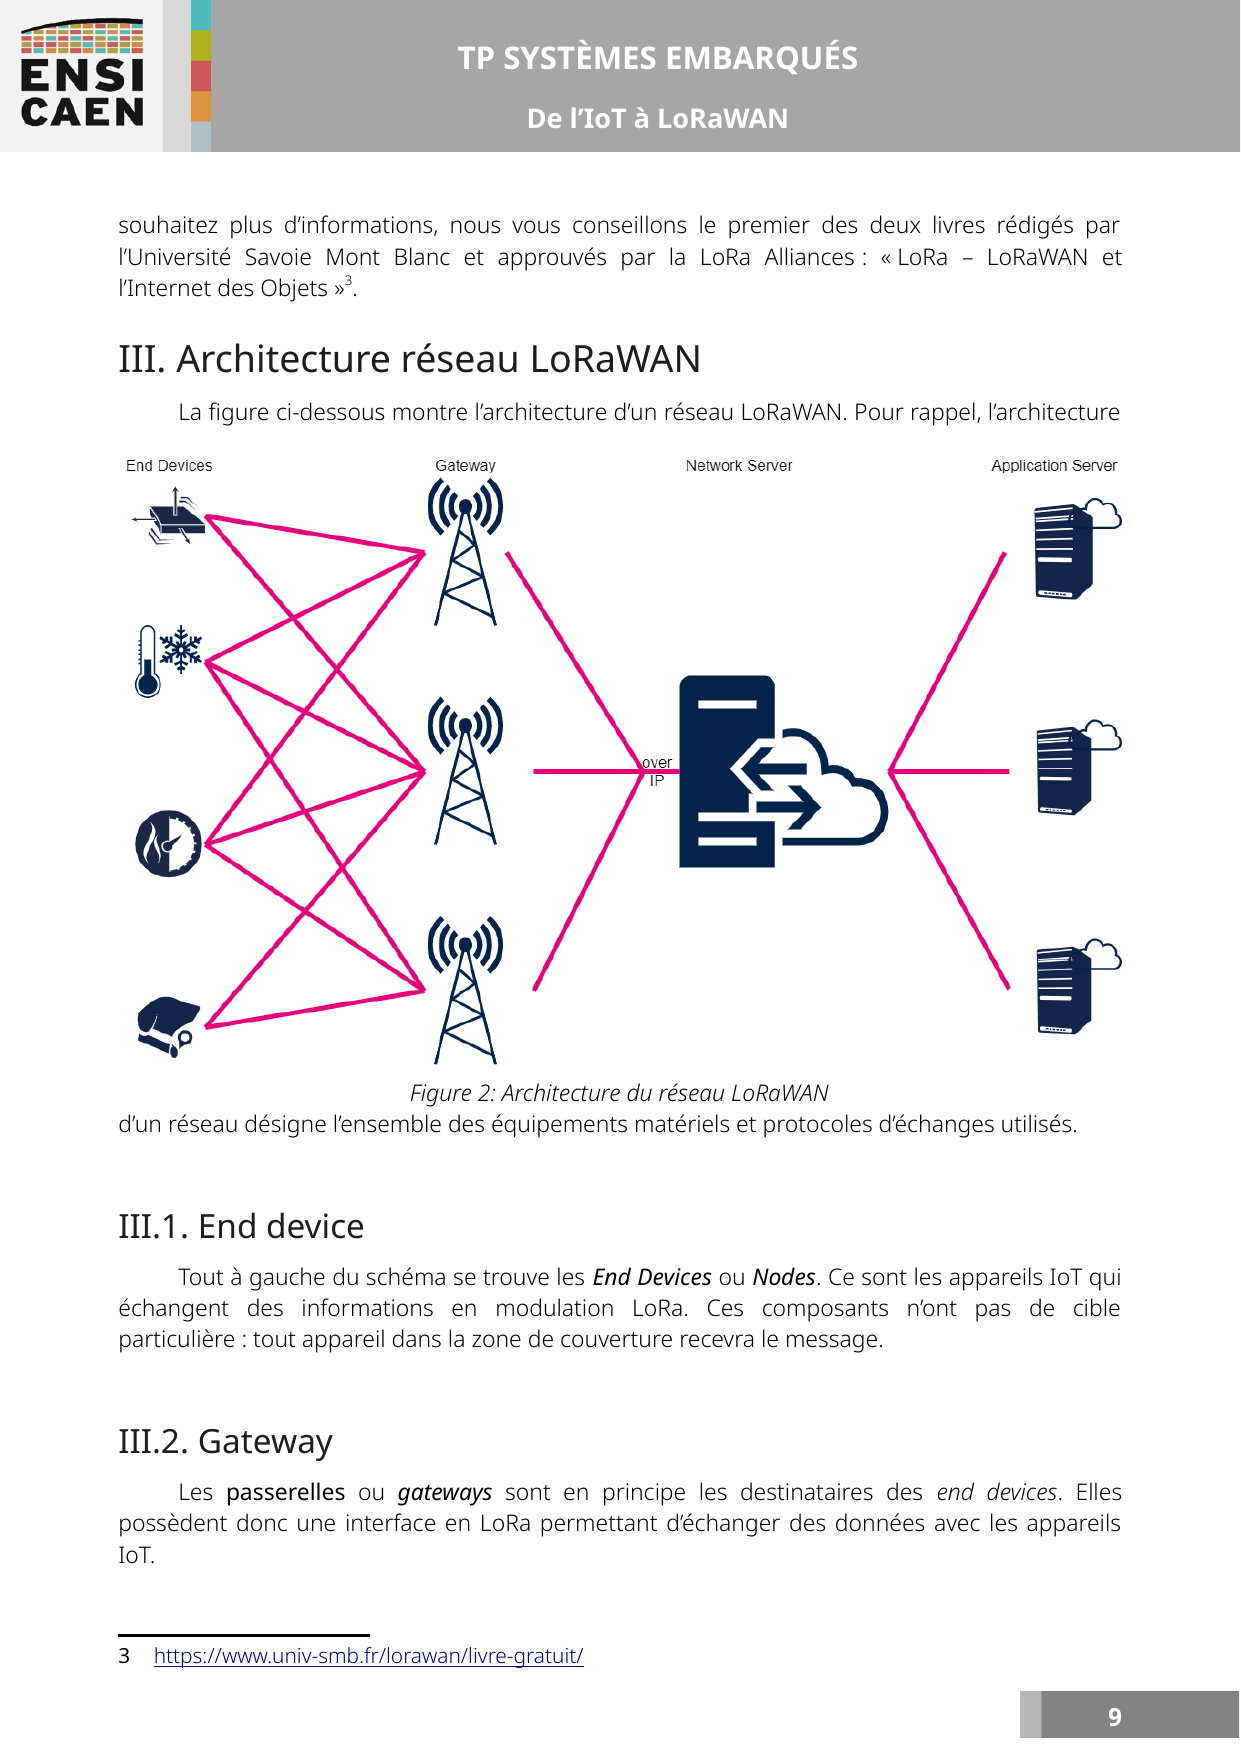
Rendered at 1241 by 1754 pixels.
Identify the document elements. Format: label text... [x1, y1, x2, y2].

text https://www.univ-smb.fr/lorawan/livre-gratuit/ [118, 1642, 1122, 1670]
picture [0, 0, 1241, 152]
text Les passerelles ou gateways sont en principe les destinataires des end devices. Elles possèdent donc une interface en LoRa permettant d’échanger des données avec les appareils IoT. [118, 1476, 1122, 1570]
subtitle Gateway [118, 1418, 1122, 1463]
text d’un réseau désigne l’ensemble des équipements matériels et protocoles d’échanges utilisés. [118, 1108, 1122, 1139]
subtitle [118, 440, 1122, 452]
text Tout à gauche du schéma se trouve les End Devices ou Nodes. Ce sont les appareils IoT qui échangent des informations en modulation LoRa. Ces composants n’ont pas de cible particulière : tout appareil dans la zone de couverture recevra le message. [118, 1261, 1122, 1354]
text Figure 2: Architecture du réseau LoRaWAN [118, 1065, 1122, 1108]
text souhaitez plus d’informations, nous vous conseillons le premier des deux livres rédigés par l’Université Savoie Mont Blanc et approuvés par la LoRa Alliances : « LoRa – LoRaWAN et l’Internet des Objets ». [118, 209, 1122, 303]
subtitle End device [118, 1203, 1122, 1248]
picture [118, 452, 1123, 1065]
subtitle Architecture réseau LoRaWAN [118, 333, 1122, 384]
picture [1020, 1691, 1240, 1738]
text La figure ci-dessous montre l’architecture d’un réseau LoRaWAN. Pour rappel, l’architecture [118, 396, 1122, 440]
